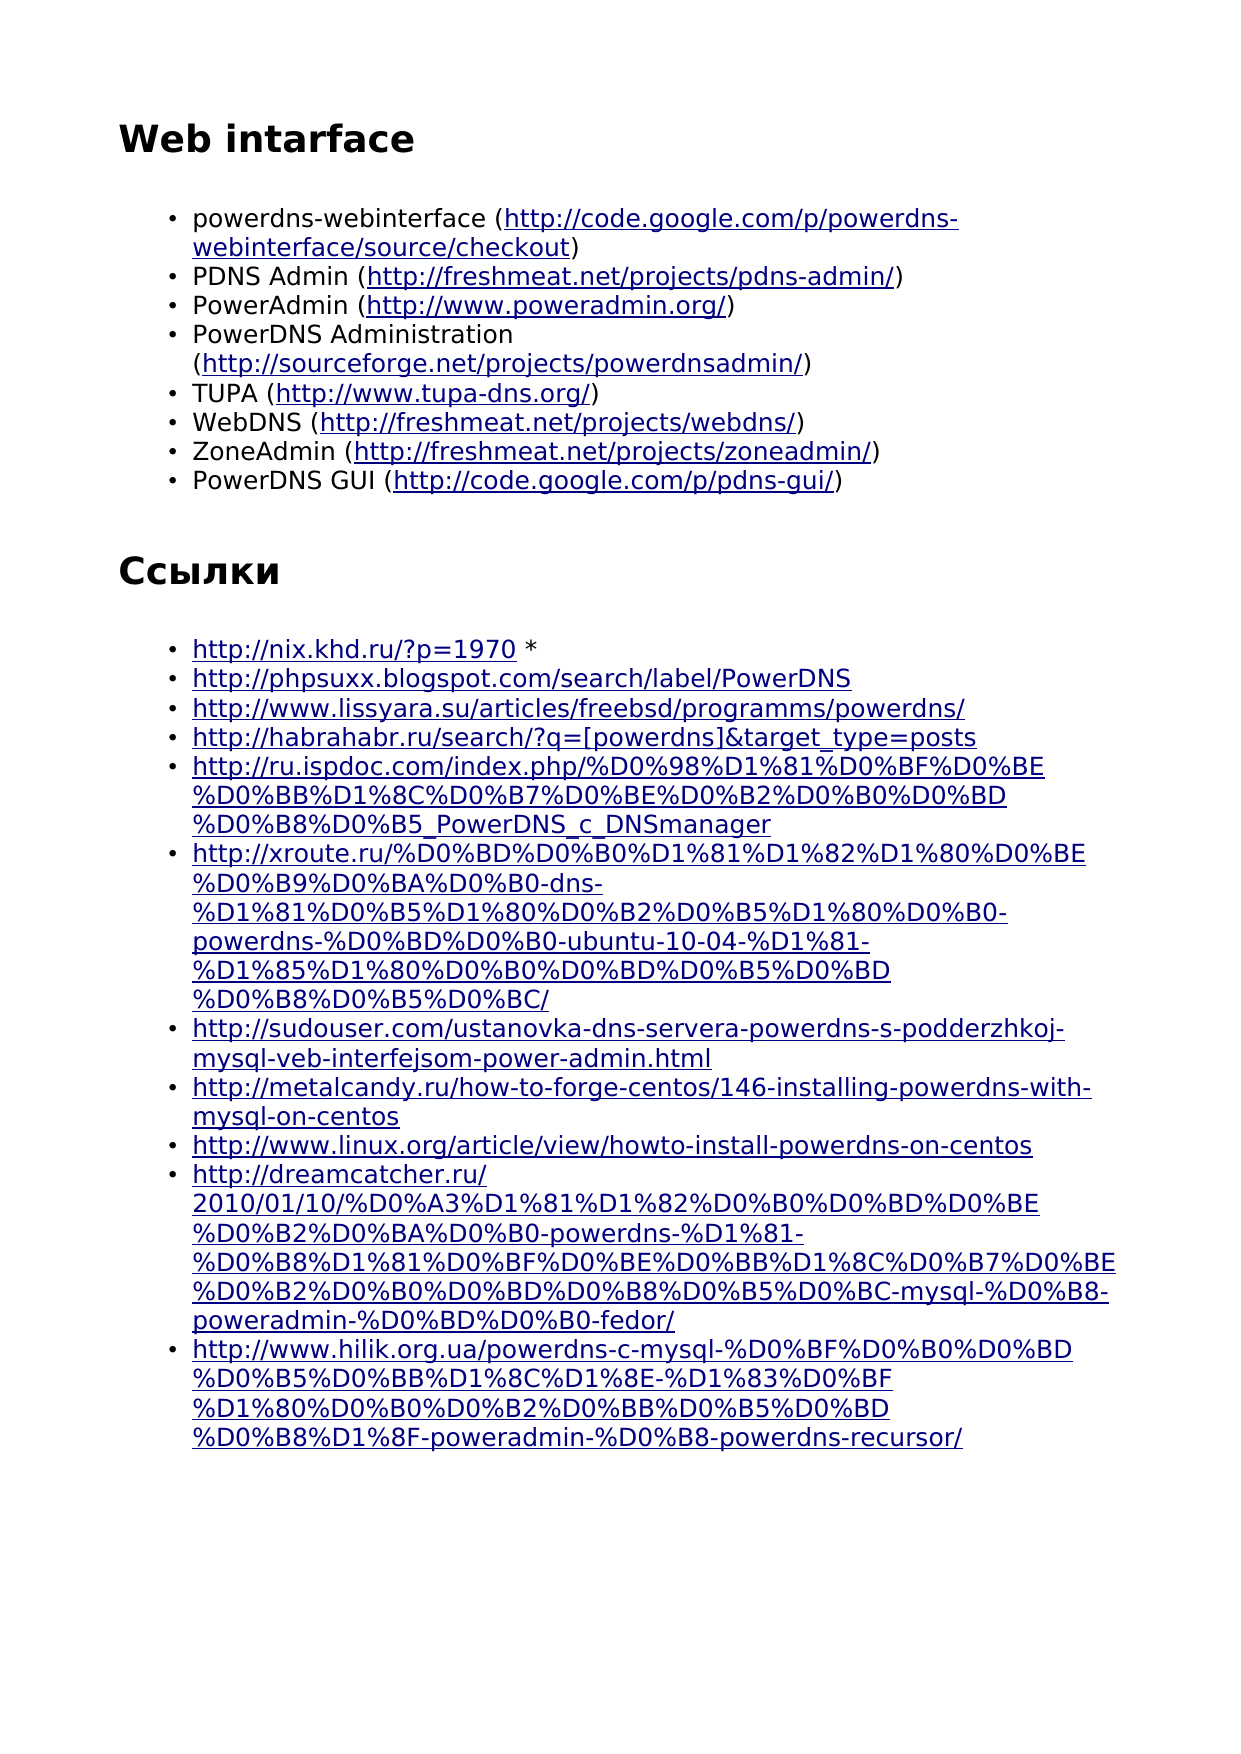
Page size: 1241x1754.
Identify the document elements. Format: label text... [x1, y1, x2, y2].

list http://www.hilik.org.ua/powerdns-c-mysql-%D0%BF%D0%B0%D0%BD%D0%B5%D0%BB%D1%8C%D1%8E-%D1%83%D0%BF%D1%80%D0%B0%D0%B2%D0%BB%D0%B5%D0%BD%D0%B8%D1%8F-poweradmin-%D0%B8-powerdns-recursor/ [177, 1336, 1122, 1452]
subtitle Ссылки [118, 550, 1122, 593]
list http://www.lissyara.su/articles/freebsd/programms/powerdns/ [177, 694, 1122, 723]
list http://www.linux.org/article/view/howto-install-powerdns-on-centos [177, 1131, 1122, 1161]
list PowerDNS GUI (http://code.google.com/p/pdns-gui/) [177, 466, 1122, 495]
list PowerDNS Administration (http://sourceforge.net/projects/powerdnsadmin/) [177, 320, 1122, 379]
list ZoneAdmin (http://freshmeat.net/projects/zoneadmin/) [177, 437, 1122, 466]
list http://ru.ispdoc.com/index.php/%D0%98%D1%81%D0%BF%D0%BE%D0%BB%D1%8C%D0%B7%D0%BE%D0%B2%D0%B0%D0%BD%D0%B8%D0%B5_PowerDNS_c_DNSmanager [177, 752, 1122, 840]
list TUPA (http://www.tupa-dns.org/) [177, 379, 1122, 408]
list http://sudouser.com/ustanovka-dns-servera-powerdns-s-podderzhkoj-mysql-veb-interfejsom-power-admin.html [177, 1015, 1122, 1073]
list PDNS Admin (http://freshmeat.net/projects/pdns-admin/) [177, 262, 1122, 291]
list http://metalcandy.ru/how-to-forge-centos/146-installing-powerdns-with-mysql-on-centos [177, 1073, 1122, 1131]
list WebDNS (http://freshmeat.net/projects/webdns/) [177, 408, 1122, 437]
list powerdns-webinterface (http://code.google.com/p/powerdns-webinterface/source/checkout) [177, 204, 1122, 262]
list http://phpsuxx.blogspot.com/search/label/PowerDNS [177, 665, 1122, 694]
list PowerAdmin (http://www.poweradmin.org/) [177, 291, 1122, 320]
list http://xroute.ru/%D0%BD%D0%B0%D1%81%D1%82%D1%80%D0%BE%D0%B9%D0%BA%D0%B0-dns-%D1%81%D0%B5%D1%80%D0%B2%D0%B5%D1%80%D0%B0-powerdns-%D0%BD%D0%B0-ubuntu-10-04-%D1%81-%D1%85%D1%80%D0%B0%D0%BD%D0%B5%D0%BD%D0%B8%D0%B5%D0%BC/ [177, 840, 1122, 1015]
list http://habrahabr.ru/search/?q=[powerdns]&target_type=posts [177, 723, 1122, 752]
subtitle Web intarface [118, 118, 1122, 162]
list http://dreamcatcher.ru/2010/01/10/%D0%A3%D1%81%D1%82%D0%B0%D0%BD%D0%BE%D0%B2%D0%BA%D0%B0-powerdns-%D1%81-%D0%B8%D1%81%D0%BF%D0%BE%D0%BB%D1%8C%D0%B7%D0%BE%D0%B2%D0%B0%D0%BD%D0%B8%D0%B5%D0%BC-mysql-%D0%B8-poweradmin-%D0%BD%D0%B0-fedor/ [177, 1161, 1122, 1336]
list http://nix.khd.ru/?p=1970 * [177, 636, 1122, 665]
